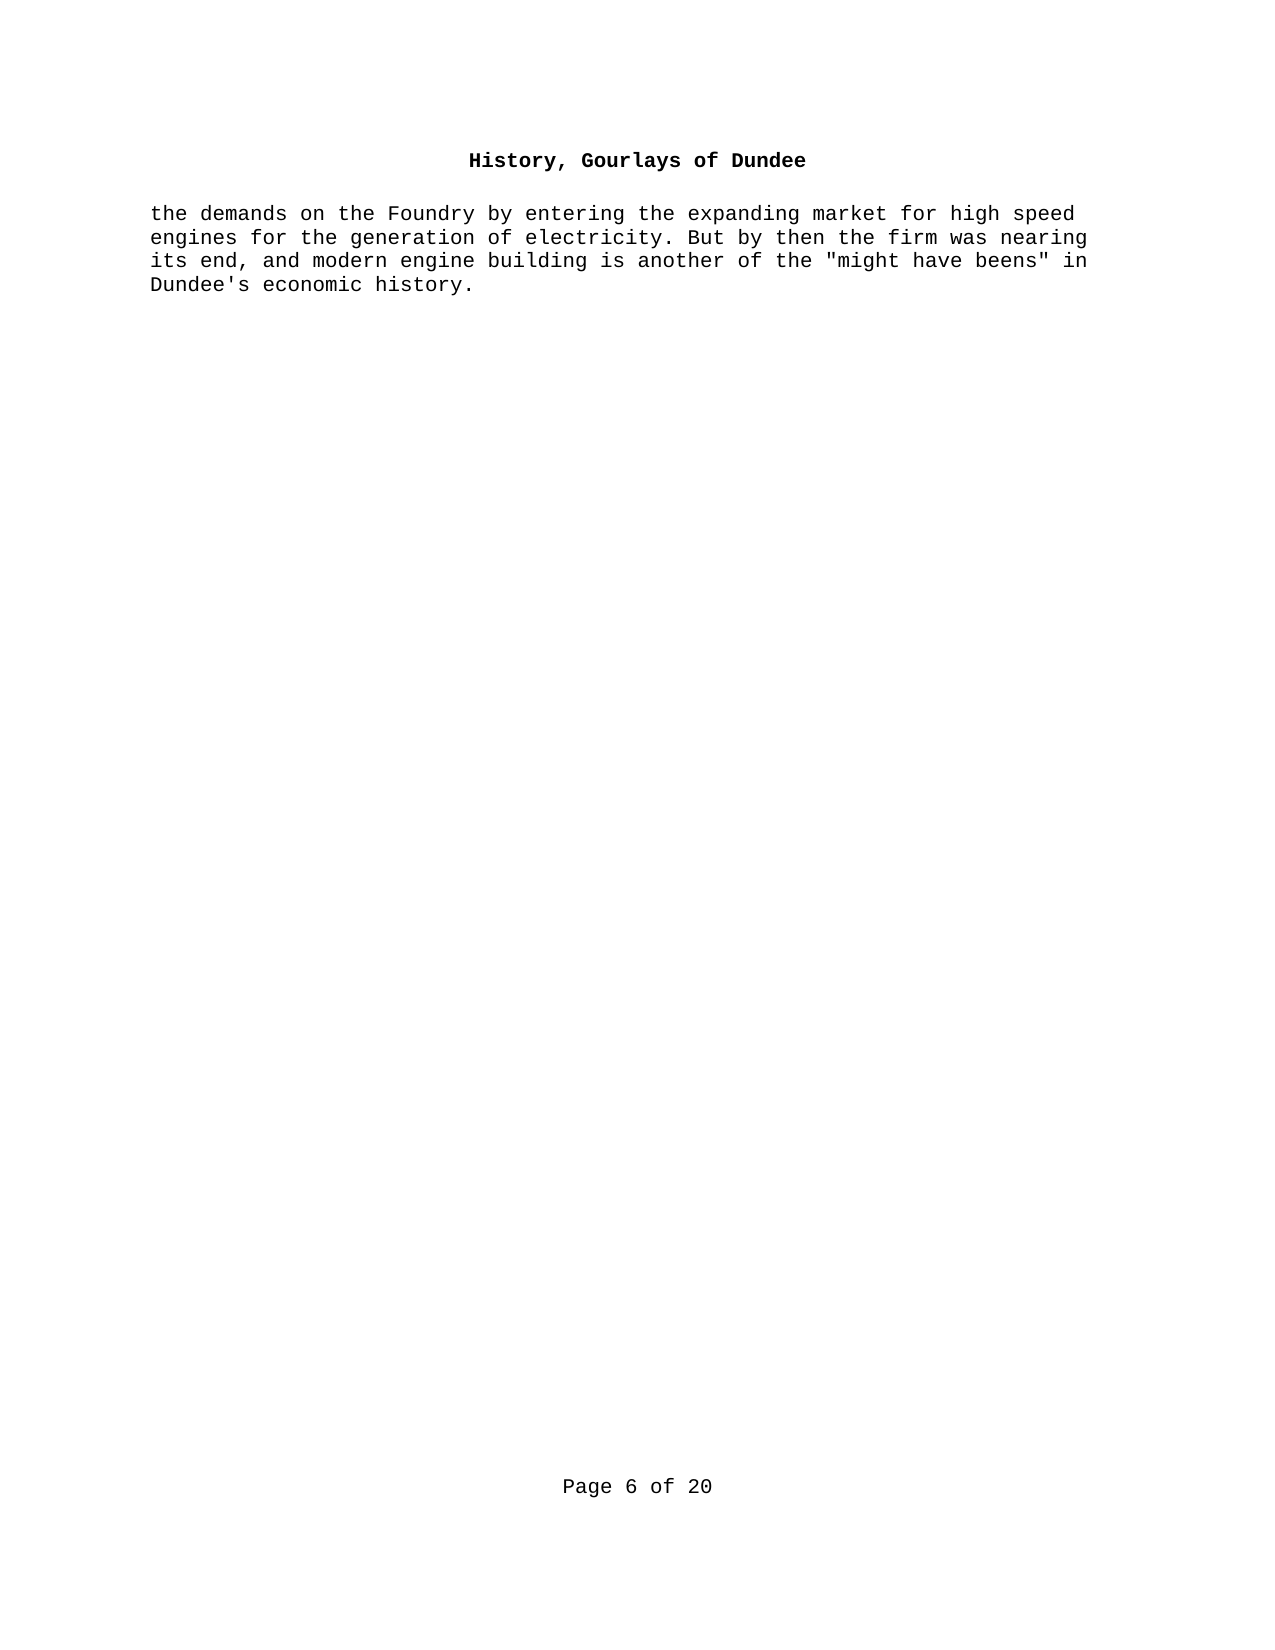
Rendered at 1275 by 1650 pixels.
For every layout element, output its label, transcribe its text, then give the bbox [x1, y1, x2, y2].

text the demands on the Foundry by entering the expanding market for high speed engines for the generation of electricity. But by then the firm was nearing its end, and modern engine building is another of the "might have beens" in Dundee's economic history. [150, 203, 1125, 298]
